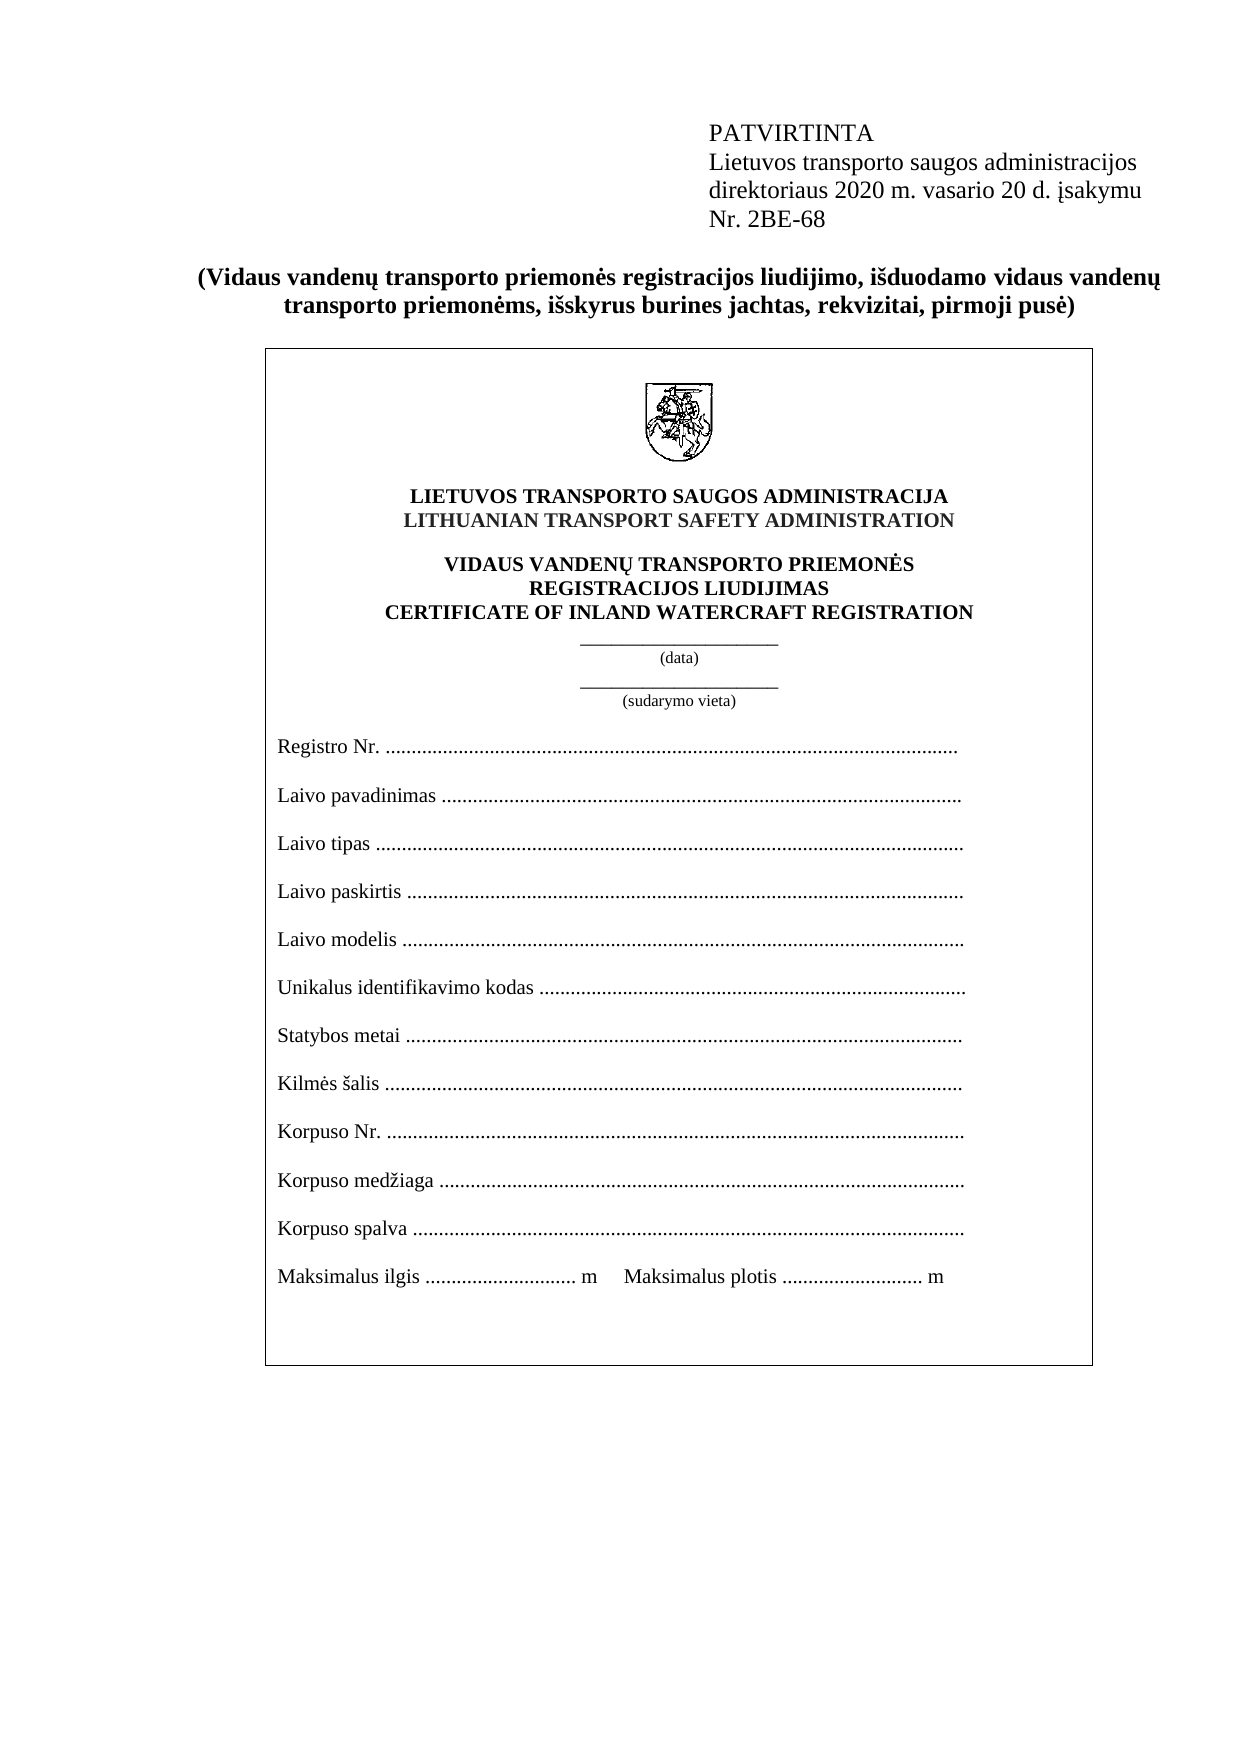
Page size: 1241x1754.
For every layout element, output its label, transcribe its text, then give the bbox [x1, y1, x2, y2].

text Nr. 2BE-68 [709, 204, 1181, 233]
table_header LIETUVOS TRANSPORTO SAUGOS ADMINISTRACIJA LITHUANIAN TRANSPORT SAFETY ADMINISTRATION vidaus vandenų transporto priemonės registracijos liudijimas CERTIFICATE OF INLAND WATERCRAFT REGISTRATION ___________________ (data) ___________________ (sudarymo vieta) Registro Nr. .............................................................................................................. Laivo pavadinimas .................................................................................................... Laivo tipas ................................................................................................................. Laivo paskirtis ........................................................................................................... Laivo modelis ............................................................................................................ Unikalus identifikavimo kodas .................................................................................. Statybos metai ........................................................................................................... Kilmės šalis ............................................................................................................... Korpuso Nr. ............................................................................................................... Korpuso medžiaga ..................................................................................................... Korpuso spalva .......................................................................................................... Maksimalus ilgis ............................. m Maksimalus plotis ........................... m [266, 349, 1092, 1365]
text (Vidaus vandenų transporto priemonės registracijos liudijimo, išduodamo vidaus vandenų transporto priemonėms, išskyrus burines jachtas, rekvizitai, pirmoji pusė) [177, 262, 1181, 319]
text direktoriaus 2020 m. vasario 20 d. įsakymu [709, 176, 1181, 204]
text PATVIRTINTA [709, 118, 1181, 147]
text Lietuvos transporto saugos administracijos [709, 147, 1181, 176]
